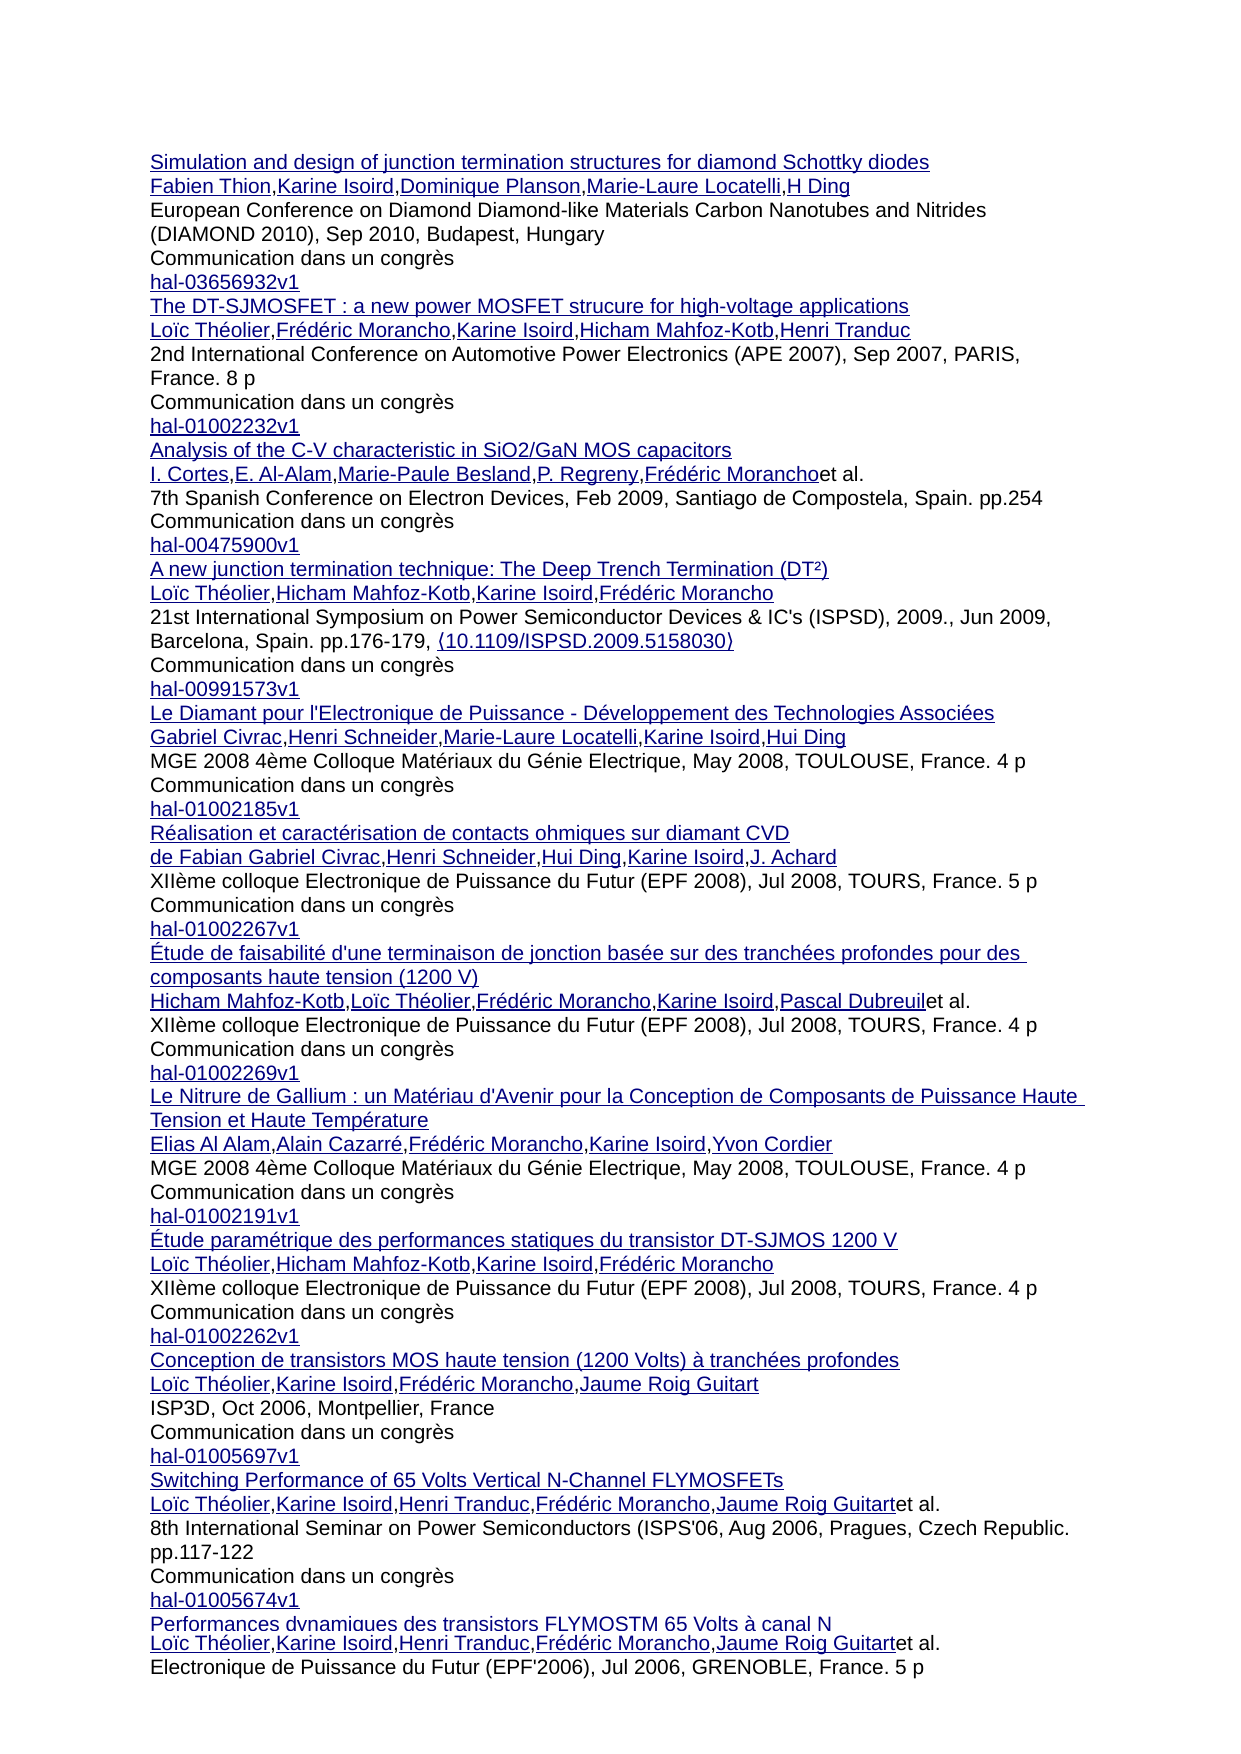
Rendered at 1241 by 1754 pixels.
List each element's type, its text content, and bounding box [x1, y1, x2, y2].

table_cell Étude paramétrique des performances statiques du transistor DT-SJMOS 1200 V Loïc Théolier,Hicham Mahfoz-Kotb,Karine Isoird,Frédéric Morancho XIIème colloque Electronique de Puissance du Futur (EPF 2008), Jul 2008, TOURS, France. 4 p Communication dans un congrès hal-01002262v1 [150, 1228, 1090, 1348]
table_cell Switching Performance of 65 Volts Vertical N-Channel FLYMOSFETs Loïc Théolier,Karine Isoird,Henri Tranduc,Frédéric Morancho,Jaume Roig Guitartet al. 8th International Seminar on Power Semiconductors (ISPS'06, Aug 2006, Pragues, Czech Republic. pp.117-122 Communication dans un congrès hal-01005674v1 [150, 1468, 1090, 1611]
table_cell Étude de faisabilité d'une terminaison de jonction basée sur des tranchées profondes pour des composants haute tension (1200 V) Hicham Mahfoz-Kotb,Loïc Théolier,Frédéric Morancho,Karine Isoird,Pascal Dubreuilet al. XIIème colloque Electronique de Puissance du Futur (EPF 2008), Jul 2008, TOURS, France. 4 p Communication dans un congrès hal-01002269v1 [150, 941, 1090, 1084]
table_cell Le Nitrure de Gallium : un Matériau d'Avenir pour la Conception de Composants de Puissance Haute Tension et Haute Température Elias Al Alam,Alain Cazarré,Frédéric Morancho,Karine Isoird,Yvon Cordier MGE 2008 4ème Colloque Matériaux du Génie Electrique, May 2008, TOULOUSE, France. 4 p Communication dans un congrès hal-01002191v1 [150, 1084, 1090, 1228]
table_cell Conception de transistors MOS haute tension (1200 Volts) à tranchées profondes Loïc Théolier,Karine Isoird,Frédéric Morancho,Jaume Roig Guitart ISP3D, Oct 2006, Montpellier, France Communication dans un congrès hal-01005697v1 [150, 1348, 1090, 1468]
table_cell Le Diamant pour l'Electronique de Puissance - Développement des Technologies Associées Gabriel Civrac,Henri Schneider,Marie-Laure Locatelli,Karine Isoird,Hui Ding MGE 2008 4ème Colloque Matériaux du Génie Electrique, May 2008, TOULOUSE, France. 4 p Communication dans un congrès hal-01002185v1 [150, 701, 1090, 821]
table_cell Analysis of the C-V characteristic in SiO2/GaN MOS capacitors I. Cortes,E. Al-Alam,Marie-Paule Besland,P. Regreny,Frédéric Moranchoet al. 7th Spanish Conference on Electron Devices, Feb 2009, Santiago de Compostela, Spain. pp.254 Communication dans un congrès hal-00475900v1 [150, 438, 1090, 557]
table_cell The DT-SJMOSFET : a new power MOSFET strucure for high-voltage applications Loïc Théolier,Frédéric Morancho,Karine Isoird,Hicham Mahfoz-Kotb,Henri Tranduc 2nd International Conference on Automotive Power Electronics (APE 2007), Sep 2007, PARIS, France. 8 p Communication dans un congrès hal-01002232v1 [150, 294, 1090, 437]
table_cell A new junction termination technique: The Deep Trench Termination (DT²) Loïc Théolier,Hicham Mahfoz-Kotb,Karine Isoird,Frédéric Morancho 21st International Symposium on Power Semiconductor Devices & IC's (ISPSD), 2009., Jun 2009, Barcelona, Spain. pp.176-179, ⟨10.1109/ISPSD.2009.5158030⟩ Communication dans un congrès hal-00991573v1 [150, 557, 1090, 701]
table_cell Réalisation et caractérisation de contacts ohmiques sur diamant CVD de Fabian Gabriel Civrac,Henri Schneider,Hui Ding,Karine Isoird,J. Achard XIIème colloque Electronique de Puissance du Futur (EPF 2008), Jul 2008, TOURS, France. 5 p Communication dans un congrès hal-01002267v1 [150, 821, 1090, 941]
table_cell Simulation and design of junction termination structures for diamond Schottky diodes Fabien Thion,Karine Isoird,Dominique Planson,Marie-Laure Locatelli,H Ding European Conference on Diamond Diamond-like Materials Carbon Nanotubes and Nitrides (DIAMOND 2010), Sep 2010, Budapest, Hungary Communication dans un congrès hal-03656932v1 [150, 150, 1090, 294]
table_cell Performances dynamiques des transistors FLYMOSTM 65 Volts à canal N Loïc Théolier,Karine Isoird,Henri Tranduc,Frédéric Morancho,Jaume Roig Guitartet al. Electronique de Puissance du Futur (EPF'2006), Jul 2006, GRENOBLE, France. 5 p [150, 1611, 1090, 1679]
